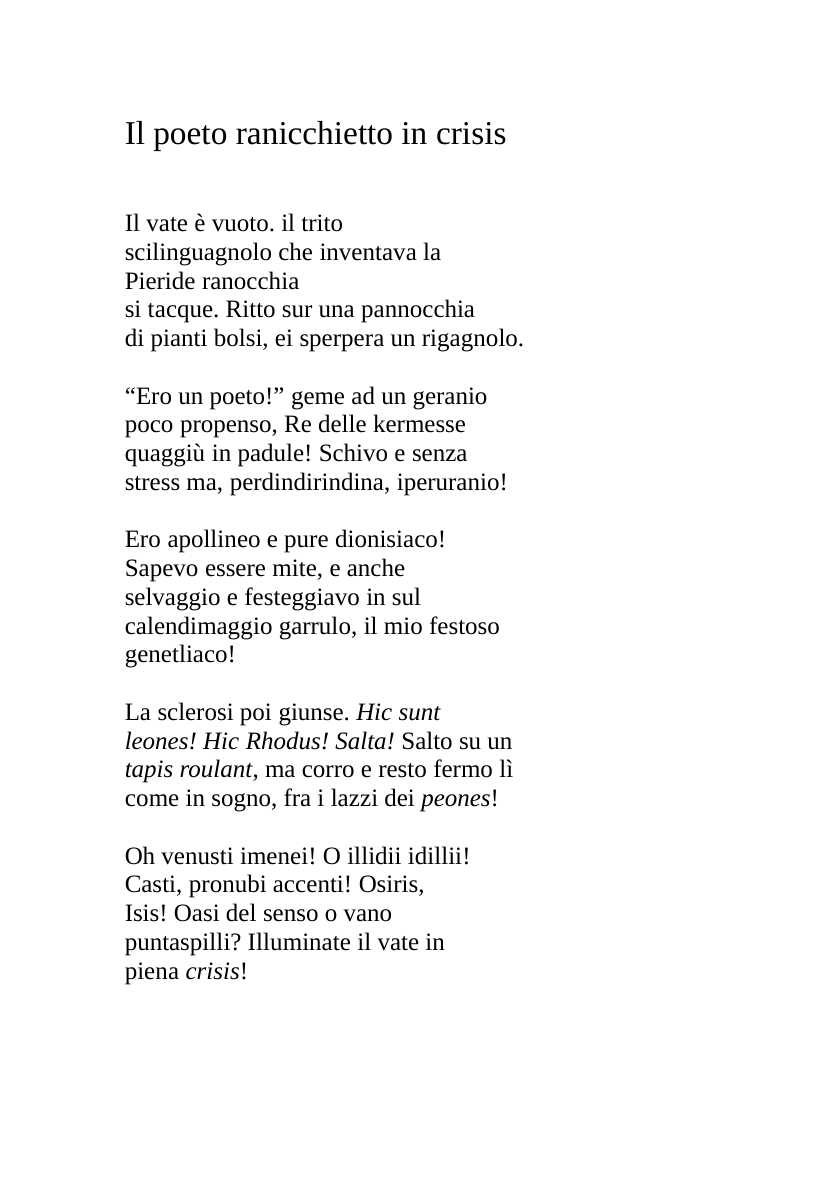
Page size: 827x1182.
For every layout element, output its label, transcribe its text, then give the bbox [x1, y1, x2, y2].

text La sclerosi poi giunse. Hic sunt leones! Hic Rhodus! Salta! Salto su un tapis roulant, ma corro e resto fermo lì [124, 697, 516, 783]
text si tacque. Ritto sur una pannocchia [124, 294, 750, 323]
text come in sogno, fra i lazzi dei peones! [124, 783, 750, 812]
text Il vate è vuoto. il trito scilinguagnolo che inventava la Pieride ranocchia [124, 208, 494, 294]
text Il poeto ranicchietto in crisis [124, 114, 750, 152]
text “Ero un poeto!” geme ad un geranio poco propenso, Re delle kermesse quaggiù in padule! Schivo e senza stress ma, perdindirindina, iperuranio! [124, 381, 526, 496]
text di pianti bolsi, ei sperpera un rigagnolo. [124, 323, 750, 352]
text Oh venusti imenei! O illidii idillii! Casti, pronubi accenti! Osiris, Isis! Oasi del senso o vano puntaspilli? Illuminate il vate in piena crisis! [124, 841, 471, 984]
text Ero apollineo e pure dionisiaco! Sapevo essere mite, e anche selvaggio e festeggiavo in sul calendimaggio garrulo, il mio festoso genetliaco! [124, 524, 504, 668]
